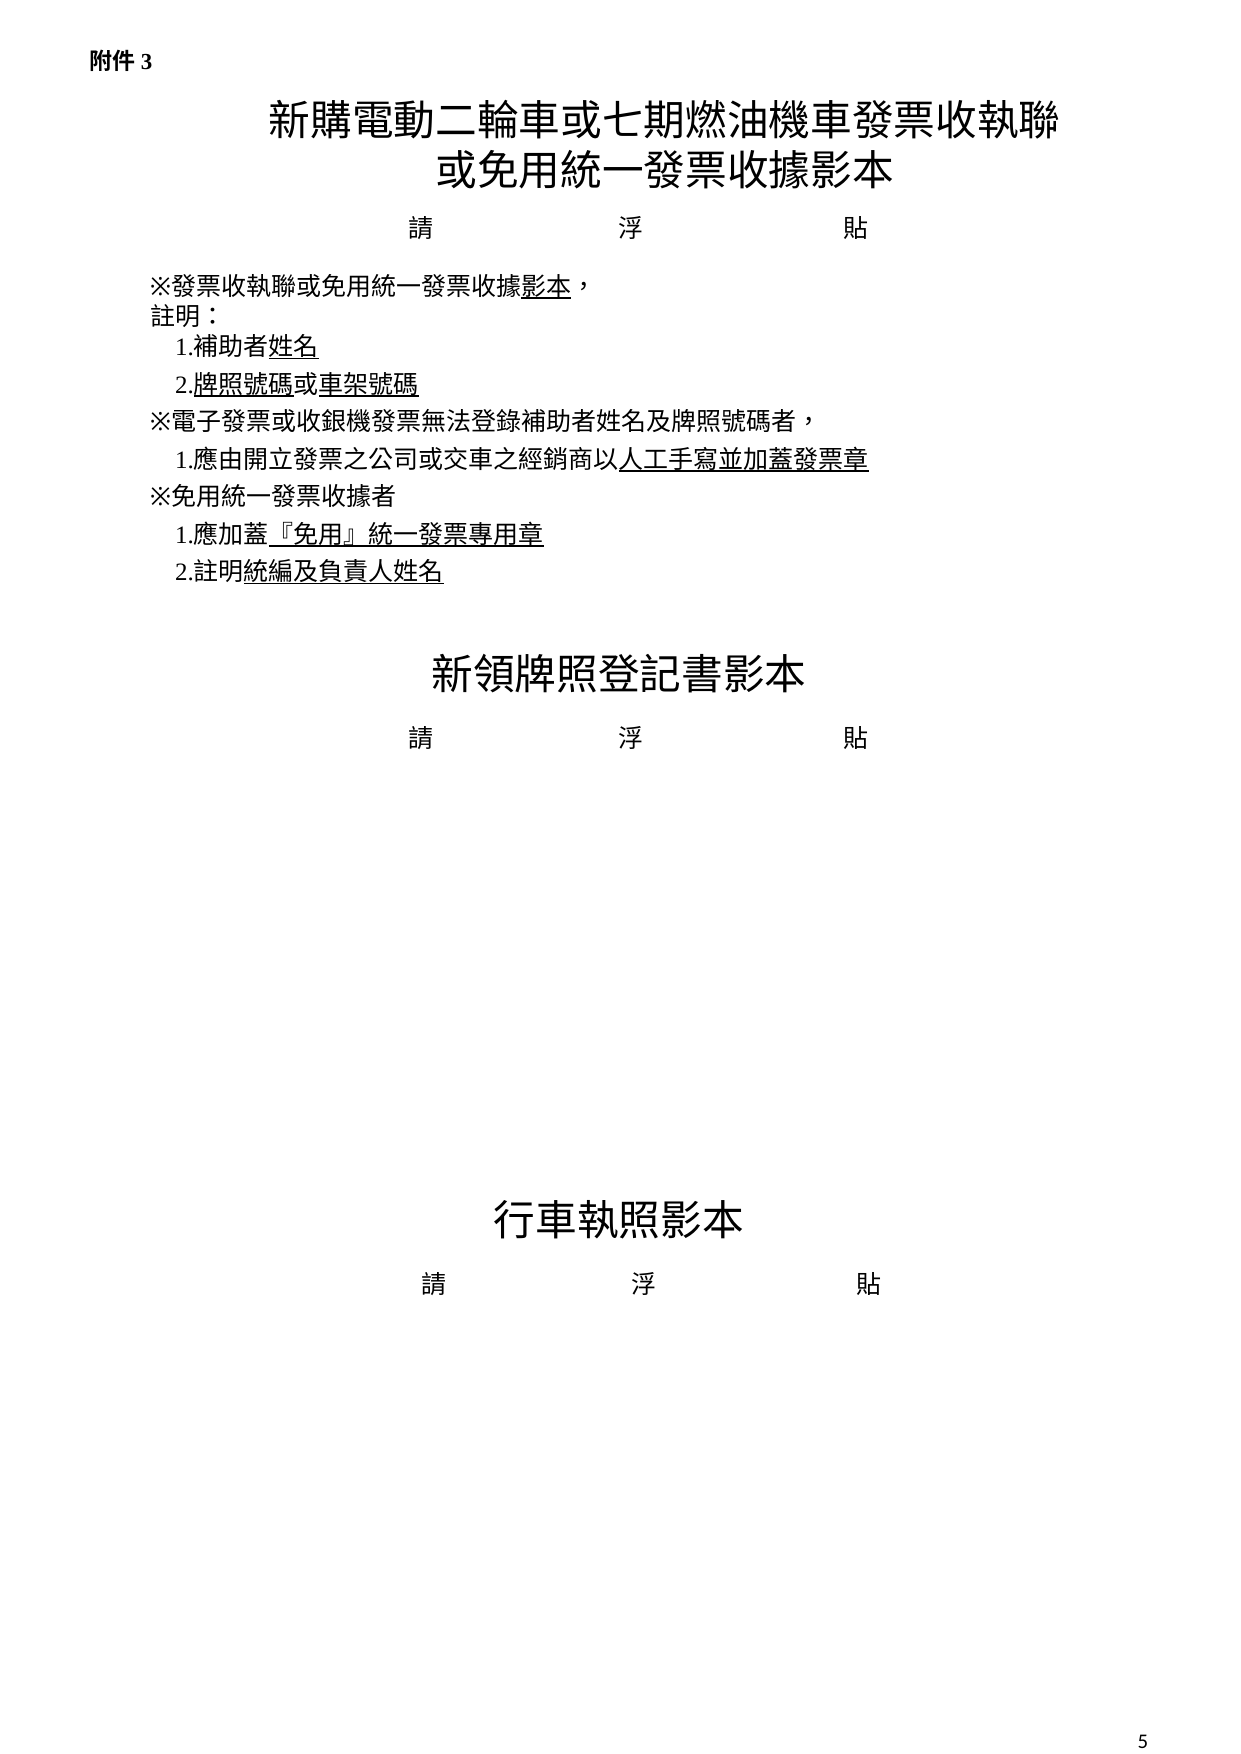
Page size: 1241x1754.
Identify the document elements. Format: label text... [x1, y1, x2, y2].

text 1.應由開立發票之公司或交車之經銷商以人工手寫並加蓋發票章 [175, 444, 1148, 474]
text 2.牌照號碼或車架號碼 [175, 369, 1148, 399]
text 請 浮 貼 [408, 724, 1148, 754]
text 2.註明統編及負責人姓名 [175, 556, 1148, 587]
text ※電子發票或收銀機發票無法登錄補助者姓名及牌照號碼者， [150, 406, 1148, 436]
text 附件 3 [89, 47, 1148, 75]
text 1.補助者姓名 [175, 331, 1148, 362]
text 或免用統一發票收據影本 [181, 145, 1148, 195]
text ※發票收執聯或免用統一發票收據影本， [150, 271, 1148, 301]
text 1.應加蓋『免用』統一發票專用章 [175, 519, 1148, 549]
text ※免用統一發票收據者 [150, 481, 1148, 511]
text 請 浮 貼 [421, 1270, 1148, 1300]
text 行車執照影本 [89, 1196, 1148, 1246]
text 新領牌照登記書影本 [89, 649, 1148, 699]
text 請 浮 貼 [408, 213, 1148, 243]
text 新購電動二輪車或七期燃油機車發票收執聯 [181, 95, 1148, 145]
text 註明： [150, 301, 1148, 331]
